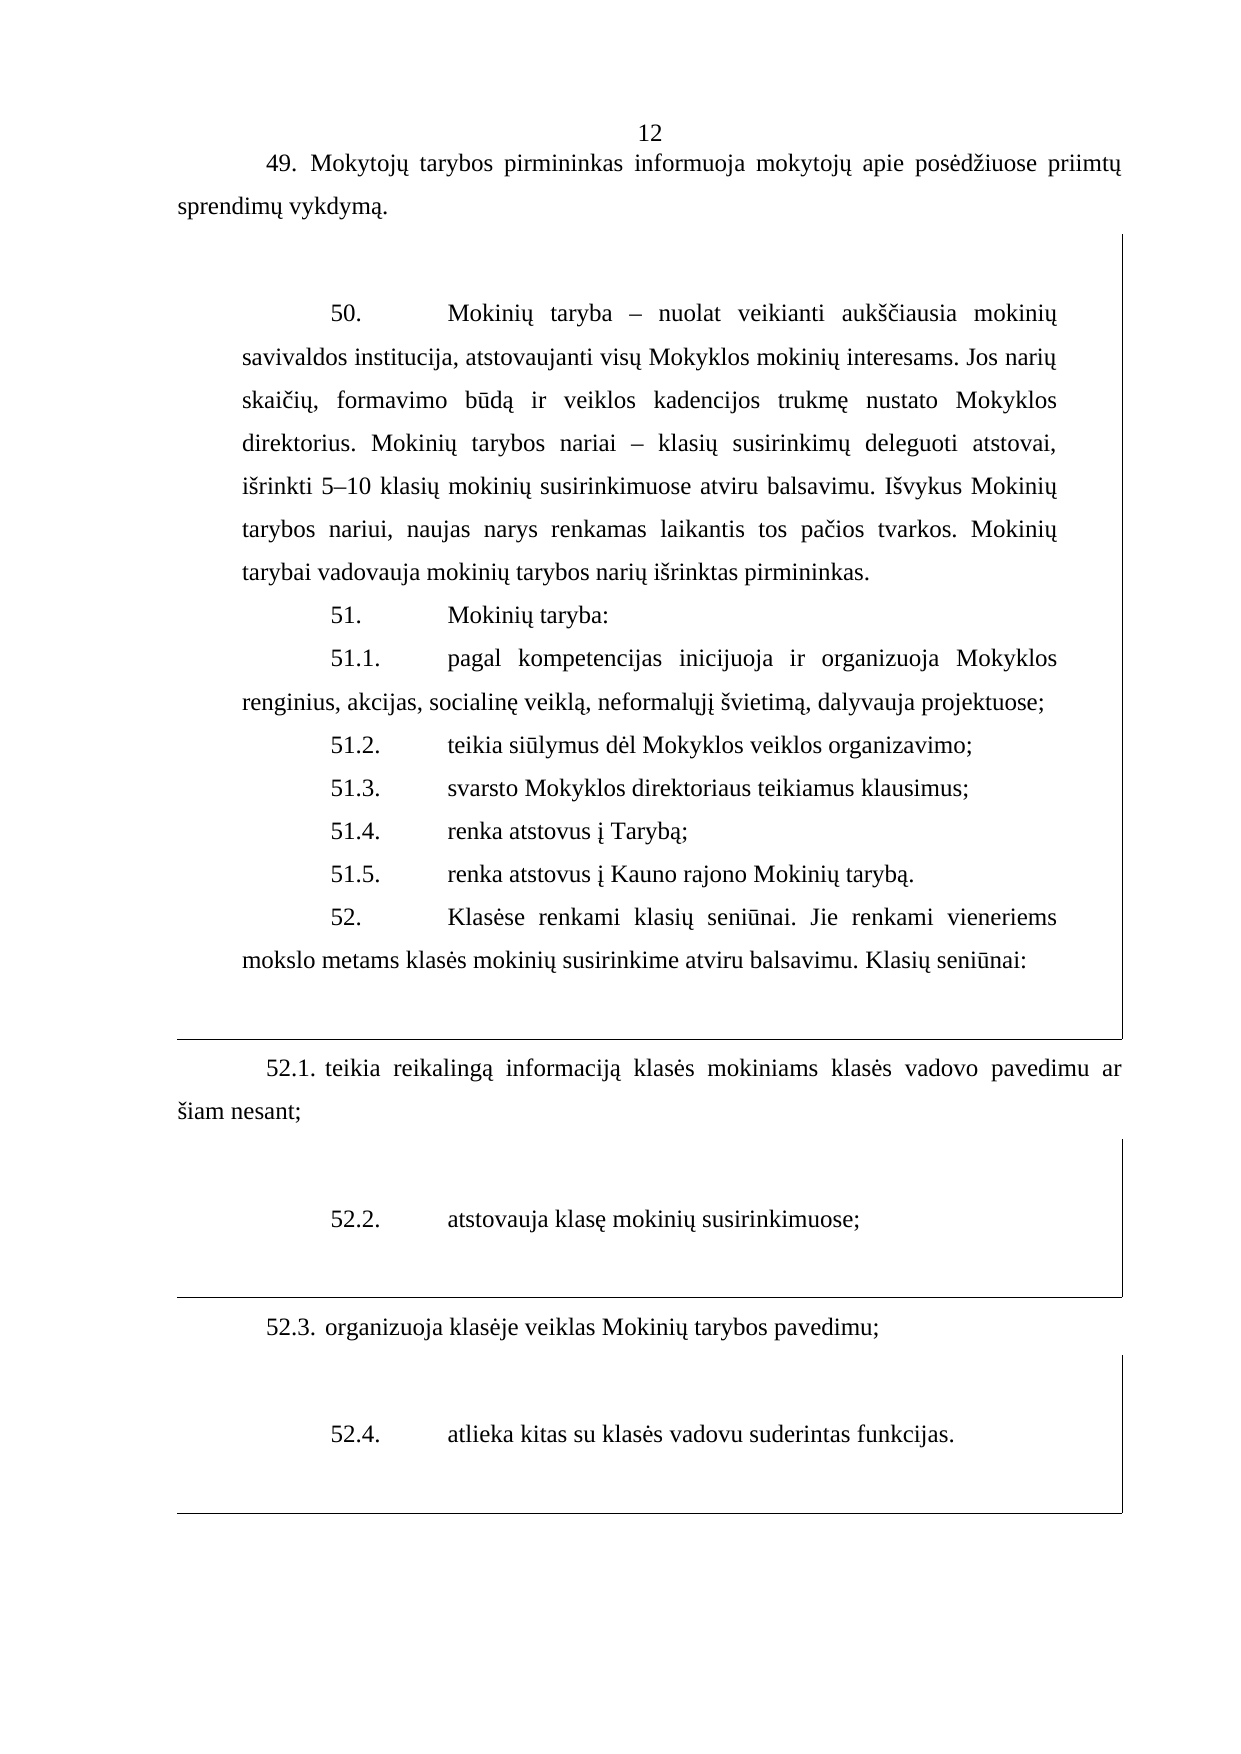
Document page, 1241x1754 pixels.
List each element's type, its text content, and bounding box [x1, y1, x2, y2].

text 52.4. atlieka kitas su klasės vadovu suderintas funkcijas. [177, 1355, 1122, 1513]
text 51.2. teikia siūlymus dėl Mokyklos veiklos organizavimo; [177, 665, 1122, 708]
text 51. Mokinių taryba: [177, 536, 1122, 579]
text 49. Mokytojų tarybos pirmininkas informuoja mokytojų apie posėdžiuose priimtų sprendimų vykdymą. [177, 148, 1122, 219]
text 52.1. teikia reikalingą informaciją klasės mokiniams klasės vadovo pavedimu ar šiam nesant; [177, 1053, 1122, 1125]
text 51.4. renka atstovus į Tarybą; [177, 751, 1122, 794]
text 51.5. renka atstovus į Kauno rajono Mokinių tarybą. [177, 794, 1122, 838]
text 51.1. pagal kompetencijas inicijuoja ir organizuoja Mokyklos renginius, akcijas, socialinę veiklą, neformalųjį švietimą, dalyvauja projektuose; [177, 579, 1122, 665]
text 52.2. atstovauja klasę mokinių susirinkimuose; [177, 1139, 1122, 1297]
text 50. Mokinių taryba – nuolat veikianti aukščiausia mokinių savivaldos institucija, atstovaujanti visų Mokyklos mokinių interesams. Jos narių skaičių, formavimo būdą ir veiklos kadencijos trukmę nustato Mokyklos direktorius. Mokinių tarybos nariai – klasių susirinkimų deleguoti atstovai, išrinkti 5–10 klasių mokinių susirinkimuose atviru balsavimu. Išvykus Mokinių tarybos nariui, naujas narys renkamas laikantis tos pačios tvarkos. Mokinių tarybai vadovauja mokinių tarybos narių išrinktas pirmininkas. [177, 234, 1122, 536]
text 52. Klasėse renkami klasių seniūnai. Jie renkami vieneriems mokslo metams klasės mokinių susirinkime atviru balsavimu. Klasių seniūnai: [177, 838, 1122, 1039]
text 52.3. organizuoja klasėje veiklas Mokinių tarybos pavedimu; [177, 1312, 1122, 1340]
text 51.3. svarsto Mokyklos direktoriaus teikiamus klausimus; [177, 708, 1122, 751]
